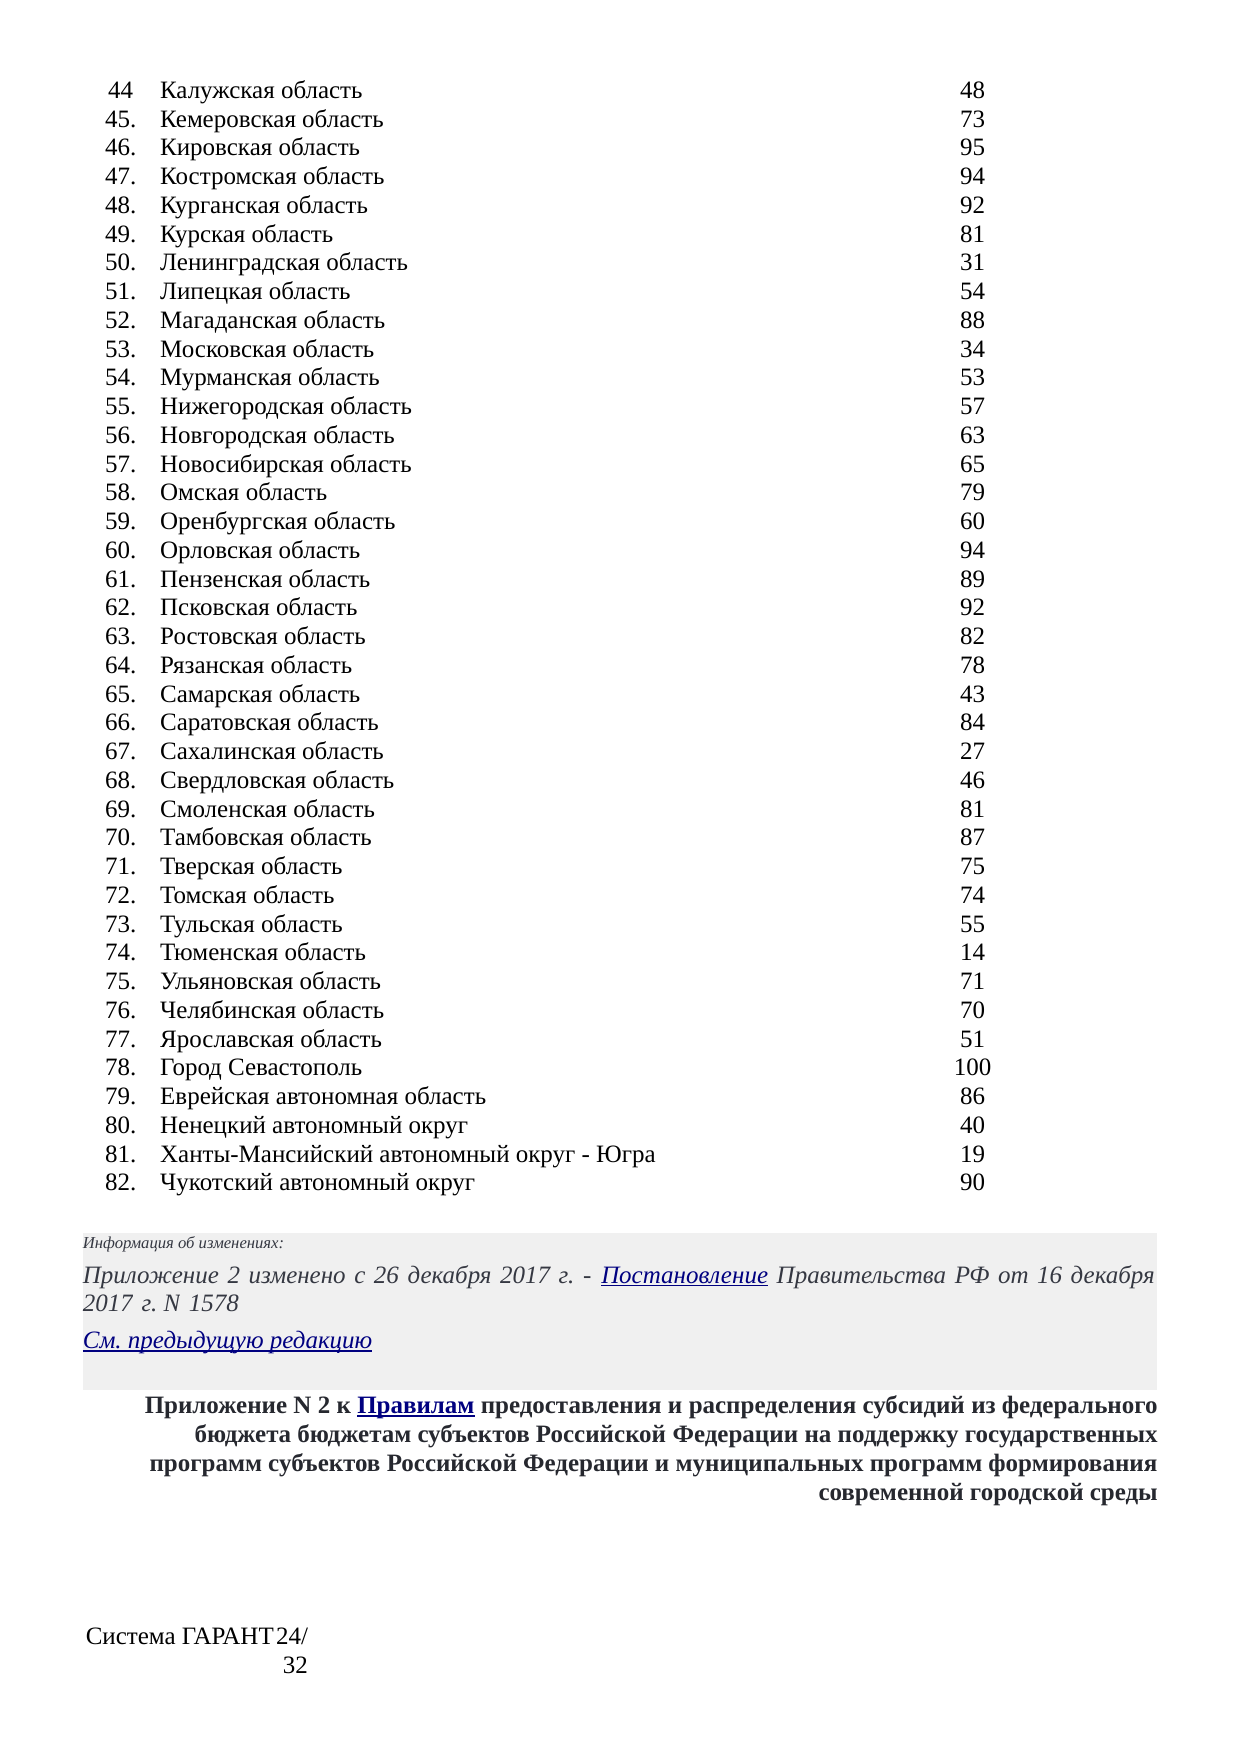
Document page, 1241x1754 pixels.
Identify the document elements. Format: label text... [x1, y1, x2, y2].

table_cell Саратовская область [159, 708, 800, 736]
table_cell 49. [82, 219, 159, 247]
table_cell 62. [82, 593, 159, 621]
table_cell 63 [800, 420, 1145, 449]
table_cell Ярославская область [159, 1024, 800, 1052]
table_cell 71 [800, 966, 1145, 995]
table_cell 86 [800, 1081, 1145, 1110]
table_cell 79. [82, 1081, 159, 1110]
table_cell 53 [800, 363, 1145, 391]
table_cell 45. [82, 104, 159, 132]
table_cell 70. [82, 823, 159, 851]
table_cell 61. [82, 564, 159, 592]
table_cell 68. [82, 765, 159, 794]
table_cell 64. [82, 650, 159, 679]
table_cell 92 [800, 190, 1145, 219]
table_cell Томская область [159, 880, 800, 909]
table_cell Орловская область [159, 535, 800, 564]
text Приложение 2 изменено с 26 декабря 2017 г. - Постановление Правительства РФ от 16 декабря 2017 г. N 1578 [83, 1288, 1157, 1317]
table_cell 27 [800, 736, 1145, 765]
table_cell 57 [800, 391, 1145, 420]
table_cell 14 [800, 938, 1145, 966]
table_cell 44 [82, 75, 159, 104]
table_cell Челябинская область [159, 995, 800, 1024]
table_cell Смоленская область [159, 794, 800, 822]
table_cell Московская область [159, 334, 800, 362]
table_cell 60. [82, 535, 159, 564]
table_cell Пензенская область [159, 564, 800, 592]
table_cell Псковская область [159, 593, 800, 621]
table_cell 48. [82, 190, 159, 219]
table_cell 77. [82, 1024, 159, 1052]
table_cell 72. [82, 880, 159, 909]
table_cell 58. [82, 478, 159, 506]
table_cell 87 [800, 823, 1145, 851]
table_cell Чукотский автономный округ [159, 1168, 800, 1196]
table_cell Омская область [159, 478, 800, 506]
text См. предыдущую редакцию [374, 1325, 1157, 1354]
table_cell Новосибирская область [159, 449, 800, 477]
table_cell Тамбовская область [159, 823, 800, 851]
table_cell Кировская область [159, 133, 800, 161]
table_cell 51. [82, 276, 159, 305]
table_cell 94 [800, 535, 1145, 564]
table_cell 57. [82, 449, 159, 477]
table_cell Курская область [159, 219, 800, 247]
table_cell Калужская область [159, 75, 800, 104]
table_cell 74. [82, 938, 159, 966]
table_cell 46 [800, 765, 1145, 794]
table_cell 19 [800, 1139, 1145, 1167]
table_cell Тюменская область [159, 938, 800, 966]
table_cell 52. [82, 305, 159, 334]
table_cell 56. [82, 420, 159, 449]
table_cell 81. [82, 1139, 159, 1167]
table_cell 81 [800, 219, 1145, 247]
table_cell 59. [82, 506, 159, 535]
table_cell 82 [800, 621, 1145, 650]
text Приложение N 2 к Правилам предоставления и распределения субсидий из федерального бюджета бюджетам субъектов Российской Федерации на поддержку государственных программ субъектов Российской Федерации и муниципальных программ формирования современной городской среды [83, 1390, 1157, 1505]
text Информация об изменениях: [286, 1233, 1157, 1252]
table_cell 65 [800, 449, 1145, 477]
table_cell 80. [82, 1110, 159, 1139]
table_cell 75. [82, 966, 159, 995]
table_cell 82. [82, 1168, 159, 1196]
table_cell 53. [82, 334, 159, 362]
table_cell Ростовская область [159, 621, 800, 650]
table_cell 43 [800, 679, 1145, 707]
table_cell 55 [800, 909, 1145, 937]
table_cell 31 [800, 248, 1145, 276]
table_cell 94 [800, 161, 1145, 190]
table_cell 79 [800, 478, 1145, 506]
table_cell Свердловская область [159, 765, 800, 794]
table_cell Рязанская область [159, 650, 800, 679]
table_cell Город Севастополь [159, 1053, 800, 1081]
table_cell 81 [800, 794, 1145, 822]
table_cell 78. [82, 1053, 159, 1081]
table_cell 65. [82, 679, 159, 707]
table_cell Ханты-Мансийский автономный округ - Югра [159, 1139, 800, 1167]
table_cell Новгородская область [159, 420, 800, 449]
table_cell 67. [82, 736, 159, 765]
table_cell 92 [800, 593, 1145, 621]
table_cell 48 [800, 75, 1145, 104]
table_cell 63. [82, 621, 159, 650]
table_cell Ленинградская область [159, 248, 800, 276]
table_cell 76. [82, 995, 159, 1024]
table_cell 46. [82, 133, 159, 161]
table_cell Самарская область [159, 679, 800, 707]
table_cell Тульская область [159, 909, 800, 937]
table_cell 69. [82, 794, 159, 822]
table_cell Кемеровская область [159, 104, 800, 132]
table_cell 89 [800, 564, 1145, 592]
table_cell 75 [800, 851, 1145, 880]
table_cell 47. [82, 161, 159, 190]
table_cell 54 [800, 276, 1145, 305]
table_cell 90 [800, 1168, 1145, 1196]
table_cell 60 [800, 506, 1145, 535]
table_cell 84 [800, 708, 1145, 736]
table_cell 34 [800, 334, 1145, 362]
table_cell Нижегородская область [159, 391, 800, 420]
table_cell 73. [82, 909, 159, 937]
table_cell Ненецкий автономный округ [159, 1110, 800, 1139]
table_cell 74 [800, 880, 1145, 909]
table_cell 66. [82, 708, 159, 736]
table_cell 71. [82, 851, 159, 880]
table_cell Еврейская автономная область [159, 1081, 800, 1110]
table_cell 50. [82, 248, 159, 276]
table_cell Магаданская область [159, 305, 800, 334]
table_cell 95 [800, 133, 1145, 161]
table_cell 40 [800, 1110, 1145, 1139]
table_cell Сахалинская область [159, 736, 800, 765]
table_cell Тверская область [159, 851, 800, 880]
table_cell 73 [800, 104, 1145, 132]
table_cell Ульяновская область [159, 966, 800, 995]
table_cell 70 [800, 995, 1145, 1024]
table_cell Костромская область [159, 161, 800, 190]
table_cell Курганская область [159, 190, 800, 219]
table_cell 54. [82, 363, 159, 391]
table_cell Мурманская область [159, 363, 800, 391]
table_cell 100 [800, 1053, 1145, 1081]
table_cell 51 [800, 1024, 1145, 1052]
table_cell 88 [800, 305, 1145, 334]
table_cell 55. [82, 391, 159, 420]
table_cell Оренбургская область [159, 506, 800, 535]
table_cell 78 [800, 650, 1145, 679]
table_cell Липецкая область [159, 276, 800, 305]
